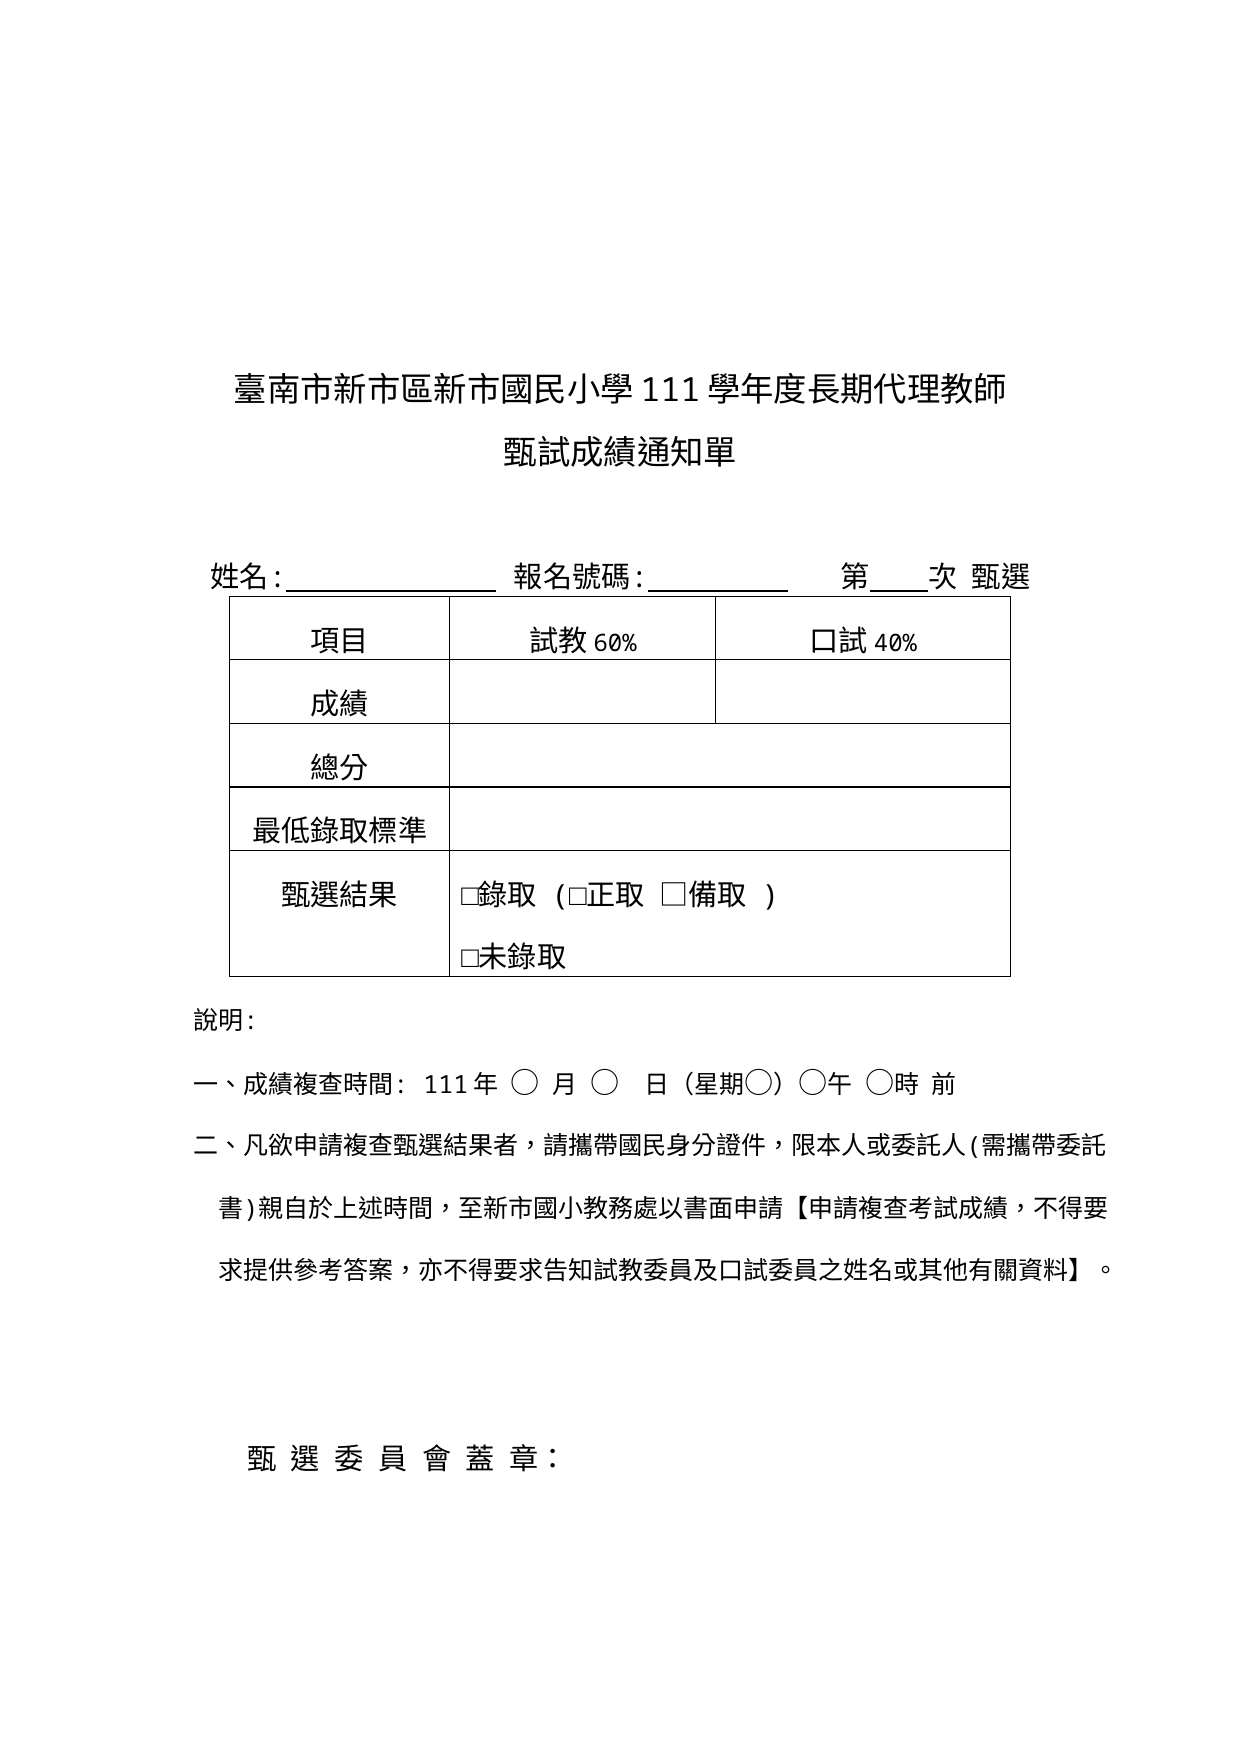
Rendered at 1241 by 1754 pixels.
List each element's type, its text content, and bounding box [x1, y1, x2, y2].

text 臺南市新市區新市國民小學111學年度長期代理教師 [118, 346, 1122, 408]
table_cell 甄選結果 [230, 851, 449, 976]
text 說明: [118, 977, 1122, 1039]
table_cell [450, 660, 715, 723]
table_cell [450, 788, 1010, 850]
table_cell 最低錄取標準 [230, 788, 449, 850]
table_header 項目 [230, 597, 449, 659]
table_header 試教60% [450, 597, 715, 659]
table_header 口試40% [716, 597, 1010, 659]
table_cell □錄取 (□正取 □備取 ) □未錄取 [450, 851, 1010, 976]
table_cell [716, 660, 1010, 723]
text 姓名: 報名號碼: 第 次 甄選 [118, 533, 1122, 596]
table_cell 總分 [230, 724, 449, 786]
table_cell [450, 724, 1010, 786]
text 一、成績複查時間: 111年 ○ 月 ○ 日（星期○）○午 ○時 前 [118, 1039, 1122, 1102]
table_cell 成績 [230, 660, 449, 723]
text 甄試成績通知單 [118, 408, 1122, 471]
text 二、凡欲申請複查甄選結果者，請攜帶國民身分證件，限本人或委託人(需攜帶委託書)親自於上述時間，至新市國小教務處以書面申請【申請複查考試成績，不得要求提供參考答案，亦不得要求告知試教委員及口試委員之姓名或其他有關資料】。 [118, 1102, 1122, 1289]
text 甄 選 委 員 會 蓋 章： [129, 1414, 1122, 1477]
